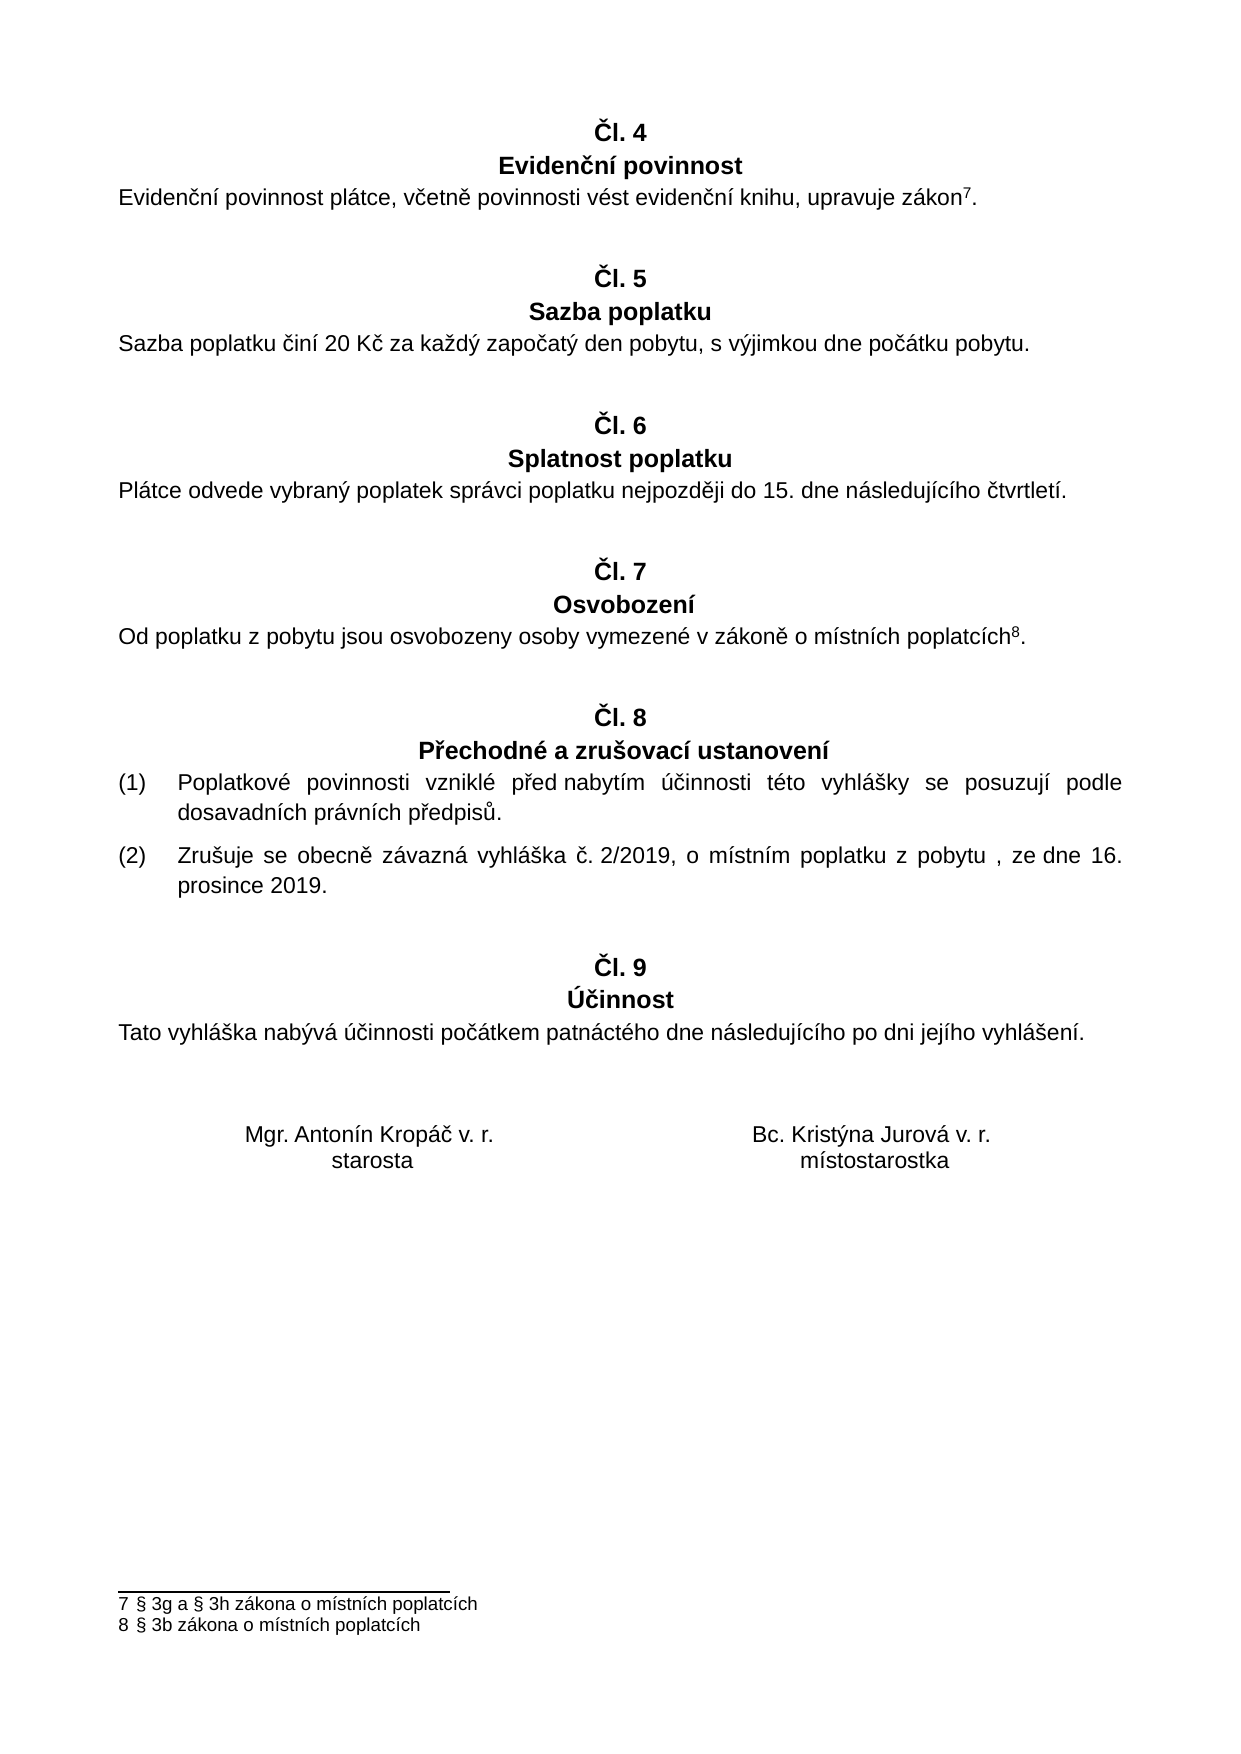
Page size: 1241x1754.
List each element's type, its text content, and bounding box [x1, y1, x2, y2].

subtitle Čl. 4 Evidenční povinnost [118, 118, 1122, 180]
subtitle Čl. 9 Účinnost [118, 952, 1122, 1014]
subtitle Čl. 5 Sazba poplatku [118, 264, 1122, 326]
table_cell [118, 1179, 620, 1297]
text Plátce odvede vybraný poplatek správci poplatku nejpozději do 15. dne následujícího čtvrtletí. [118, 477, 1122, 503]
text Od poplatku z pobytu jsou osvobozeny osoby vymezené v zákoně o místních poplatcích. [118, 623, 1122, 649]
subtitle Čl. 6 Splatnost poplatku [118, 411, 1122, 472]
list Zrušuje se obecně závazná vyhláška č. 2/2019, o místním poplatku z pobytu , ze dne 16. prosince 2019. [118, 842, 1122, 899]
list Poplatkové povinnosti vzniklé před nabytím účinnosti této vyhlášky se posuzují podle dosavadních právních předpisů. [118, 769, 1122, 826]
subtitle Čl. 8 Přechodné a zrušovací ustanovení [118, 703, 1122, 765]
text Evidenční povinnost plátce, včetně povinnosti vést evidenční knihu, upravuje zákon. [118, 184, 1122, 211]
subtitle Čl. 7 Osvobození [118, 557, 1122, 619]
table_header Bc. Kristýna Jurová v. r. místostarostka [620, 1061, 1122, 1179]
text Sazba poplatku činí 20 Kč za každý započatý den pobytu, s výjimkou dne počátku pobytu. [118, 330, 1122, 357]
text § 3b zákona o místních poplatcích [118, 1614, 1122, 1635]
table_cell [620, 1179, 1122, 1297]
table_header Mgr. Antonín Kropáč v. r. starosta [118, 1061, 620, 1179]
text Tato vyhláška nabývá účinnosti počátkem patnáctého dne následujícího po dni jejího vyhlášení. [118, 1018, 1122, 1045]
text § 3g a § 3h zákona o místních poplatcích [118, 1592, 1122, 1614]
